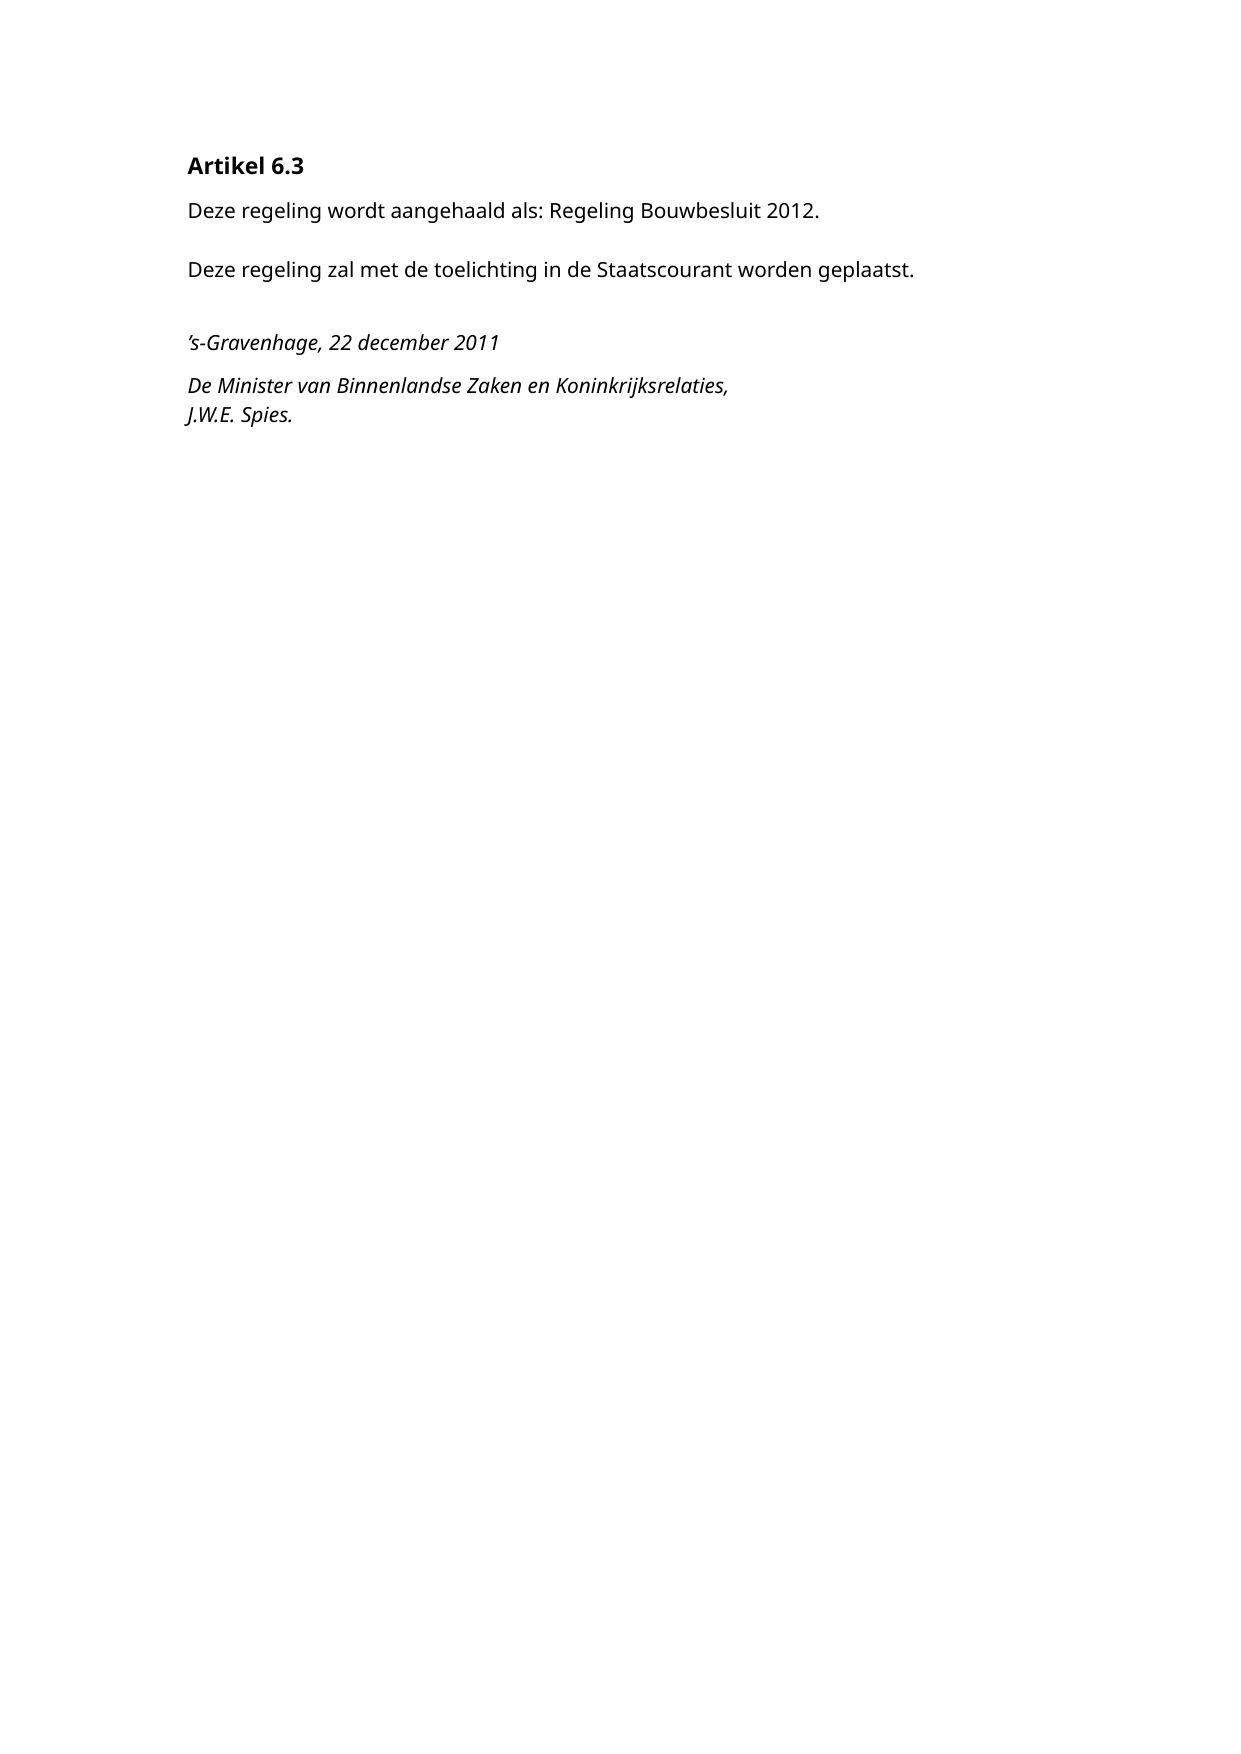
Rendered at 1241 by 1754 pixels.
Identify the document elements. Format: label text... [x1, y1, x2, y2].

text Deze regeling wordt aangehaald als: Regeling Bouwbesluit 2012. [187, 196, 1053, 225]
subtitle Artikel 6.3 [187, 150, 1053, 181]
text De Minister van Binnenlandse Zaken en Koninkrijksrelaties, [187, 372, 1053, 400]
text Deze regeling zal met de toelichting in de Staatscourant worden geplaatst. [187, 255, 1053, 283]
text ’s-Gravenhage, 22 december 2011 [187, 328, 1053, 357]
text J.W.E. Spies. [187, 400, 1053, 428]
